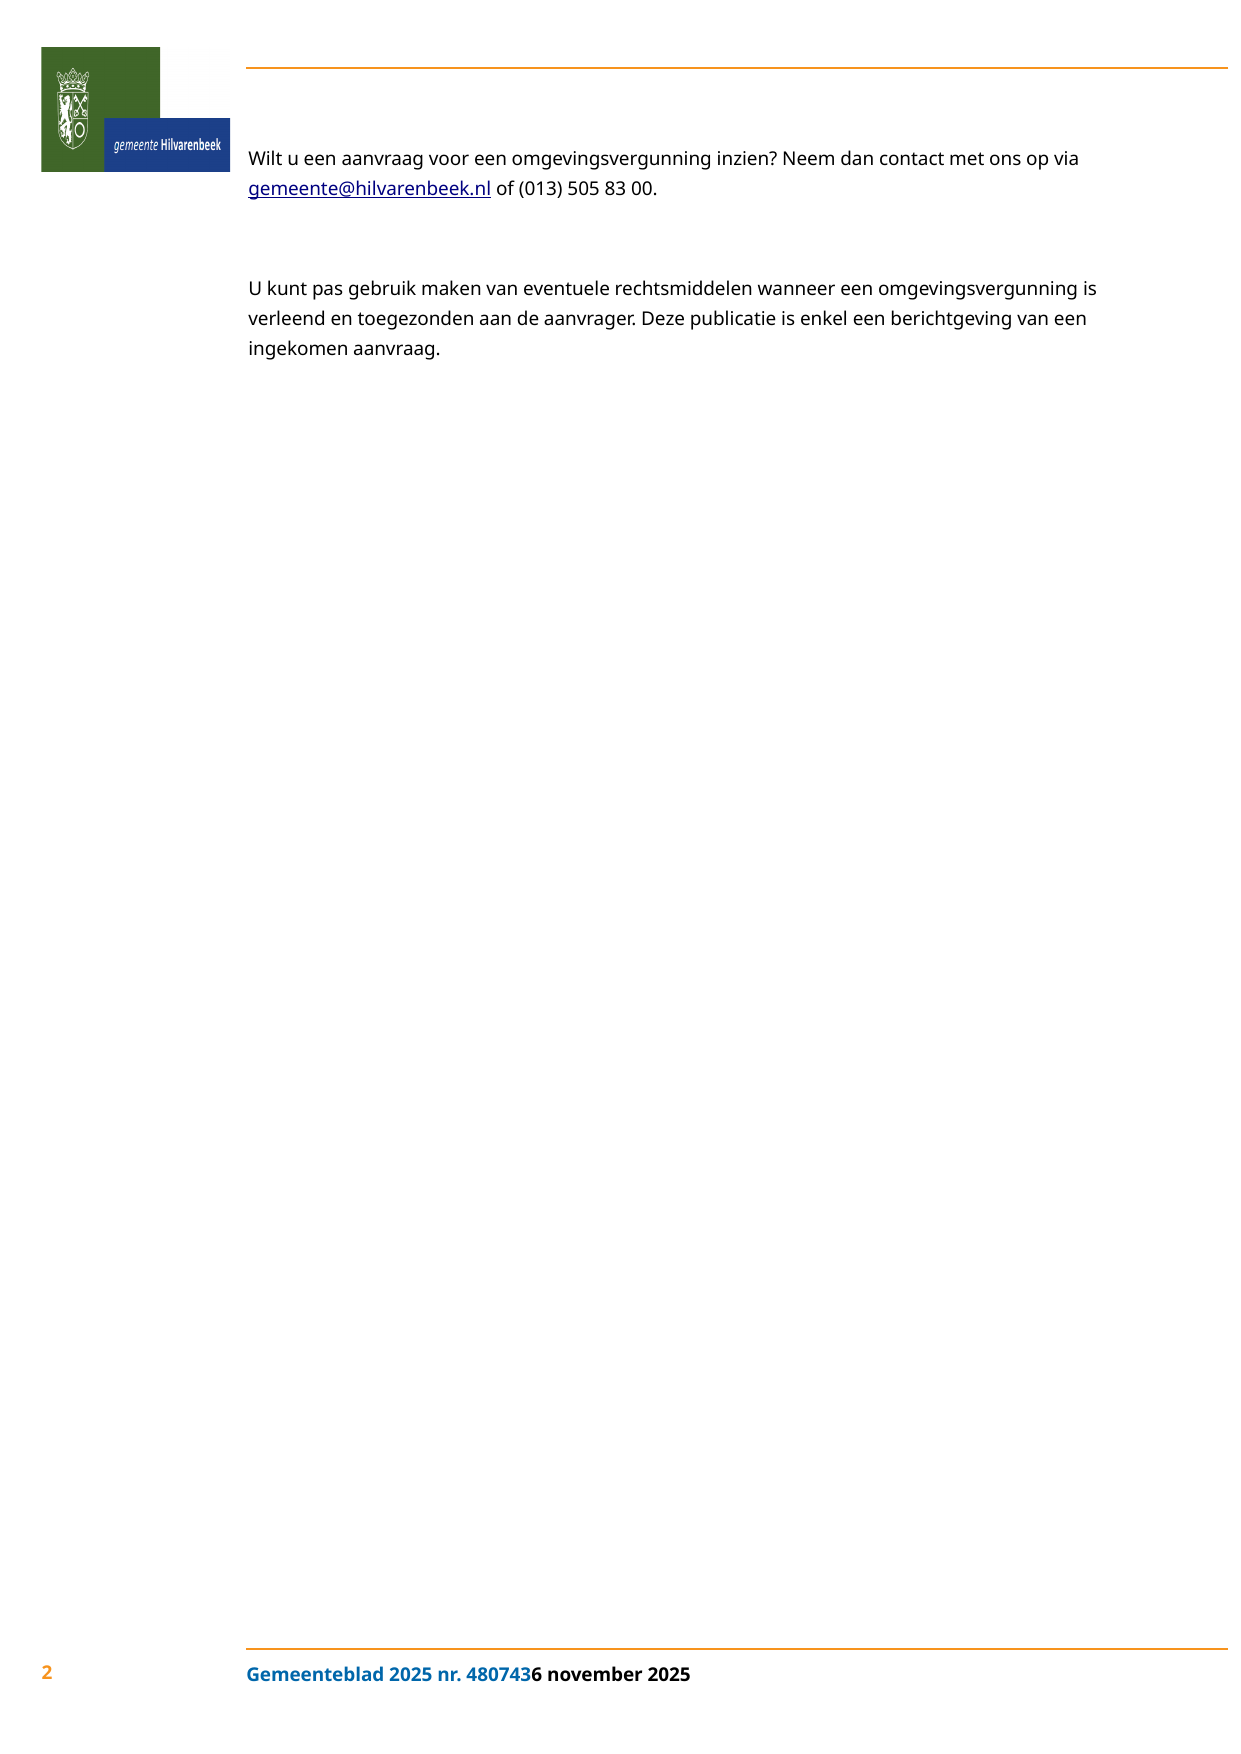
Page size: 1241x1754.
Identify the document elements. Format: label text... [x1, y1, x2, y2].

text Wilt u een aanvraag voor een omgevingsvergunning inzien? Neem dan contact met ons op via gemeente@hilvarenbeek.nl of (013) 505 83 00. [248, 145, 1152, 201]
text U kunt pas gebruik maken van eventuele rechtsmiddelen wanneer een omgevingsvergunning is verleend en toegezonden aan de aanvrager. Deze publicatie is enkel een berichtgeving van een ingekomen aanvraag. [248, 276, 1152, 361]
picture [41, 47, 231, 172]
